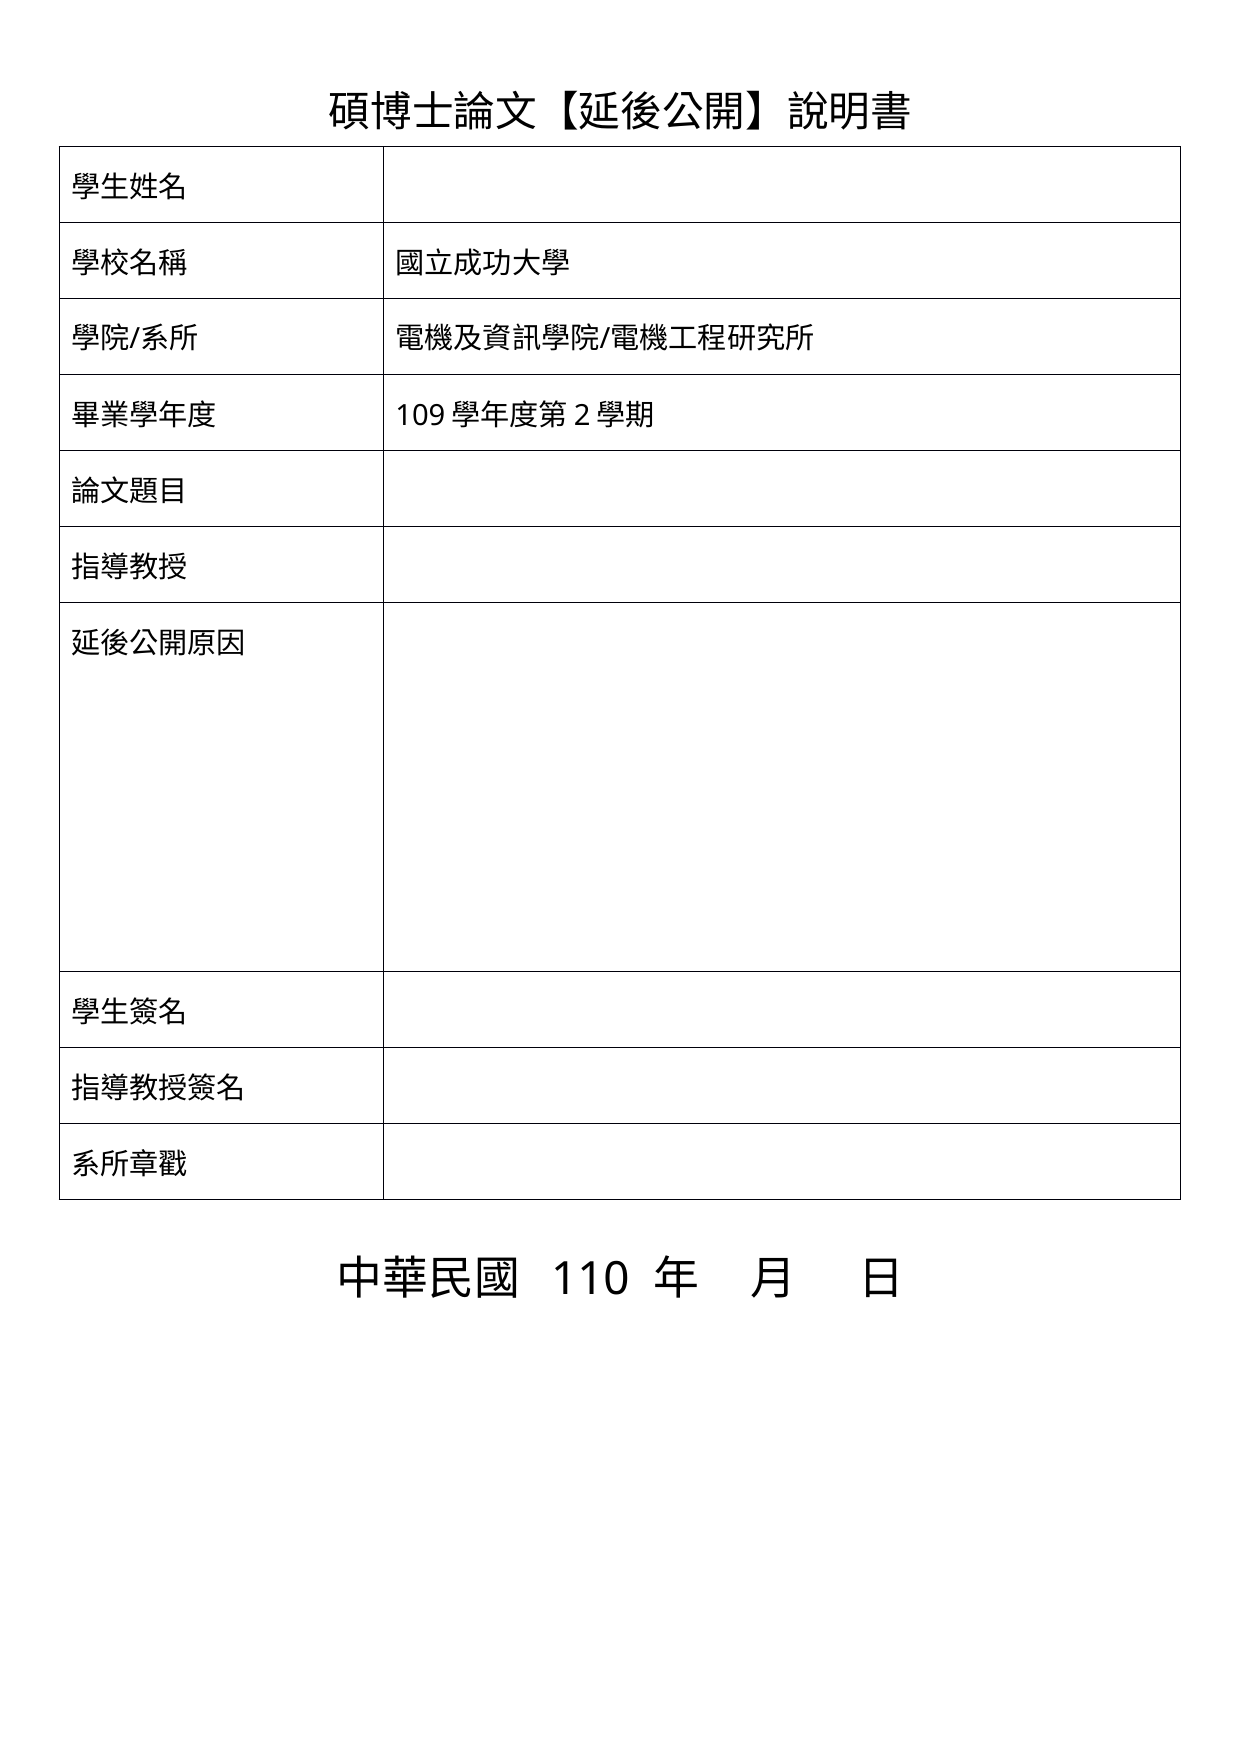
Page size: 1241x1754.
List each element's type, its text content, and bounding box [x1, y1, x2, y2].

table_cell 論文題目 [60, 451, 383, 526]
table_cell 延後公開原因 [60, 603, 383, 971]
table_cell [384, 451, 1180, 526]
table_cell [384, 527, 1180, 602]
text 碩博士論文【延後公開】說明書 [59, 71, 1181, 146]
table_cell 109學年度第2學期 [384, 375, 1180, 450]
table_cell 電機及資訊學院/電機工程研究所 [384, 299, 1180, 374]
table_cell 國立成功大學 [384, 223, 1180, 298]
table_header [384, 147, 1180, 222]
table_header 學生姓名 [60, 147, 383, 222]
table_cell 學院/系所 [60, 299, 383, 374]
table_cell 畢業學年度 [60, 375, 383, 450]
table_cell [384, 1124, 1180, 1199]
table_cell [384, 1048, 1180, 1123]
table_cell 系所章戳 [60, 1124, 383, 1199]
table_cell [384, 972, 1180, 1047]
table_cell 指導教授 [60, 527, 383, 602]
table_cell 學生簽名 [60, 972, 383, 1047]
text 中華民國 110 年 月 日 [59, 1237, 1181, 1312]
table_cell [384, 603, 1180, 971]
table_cell 學校名稱 [60, 223, 383, 298]
table_cell 指導教授簽名 [60, 1048, 383, 1123]
